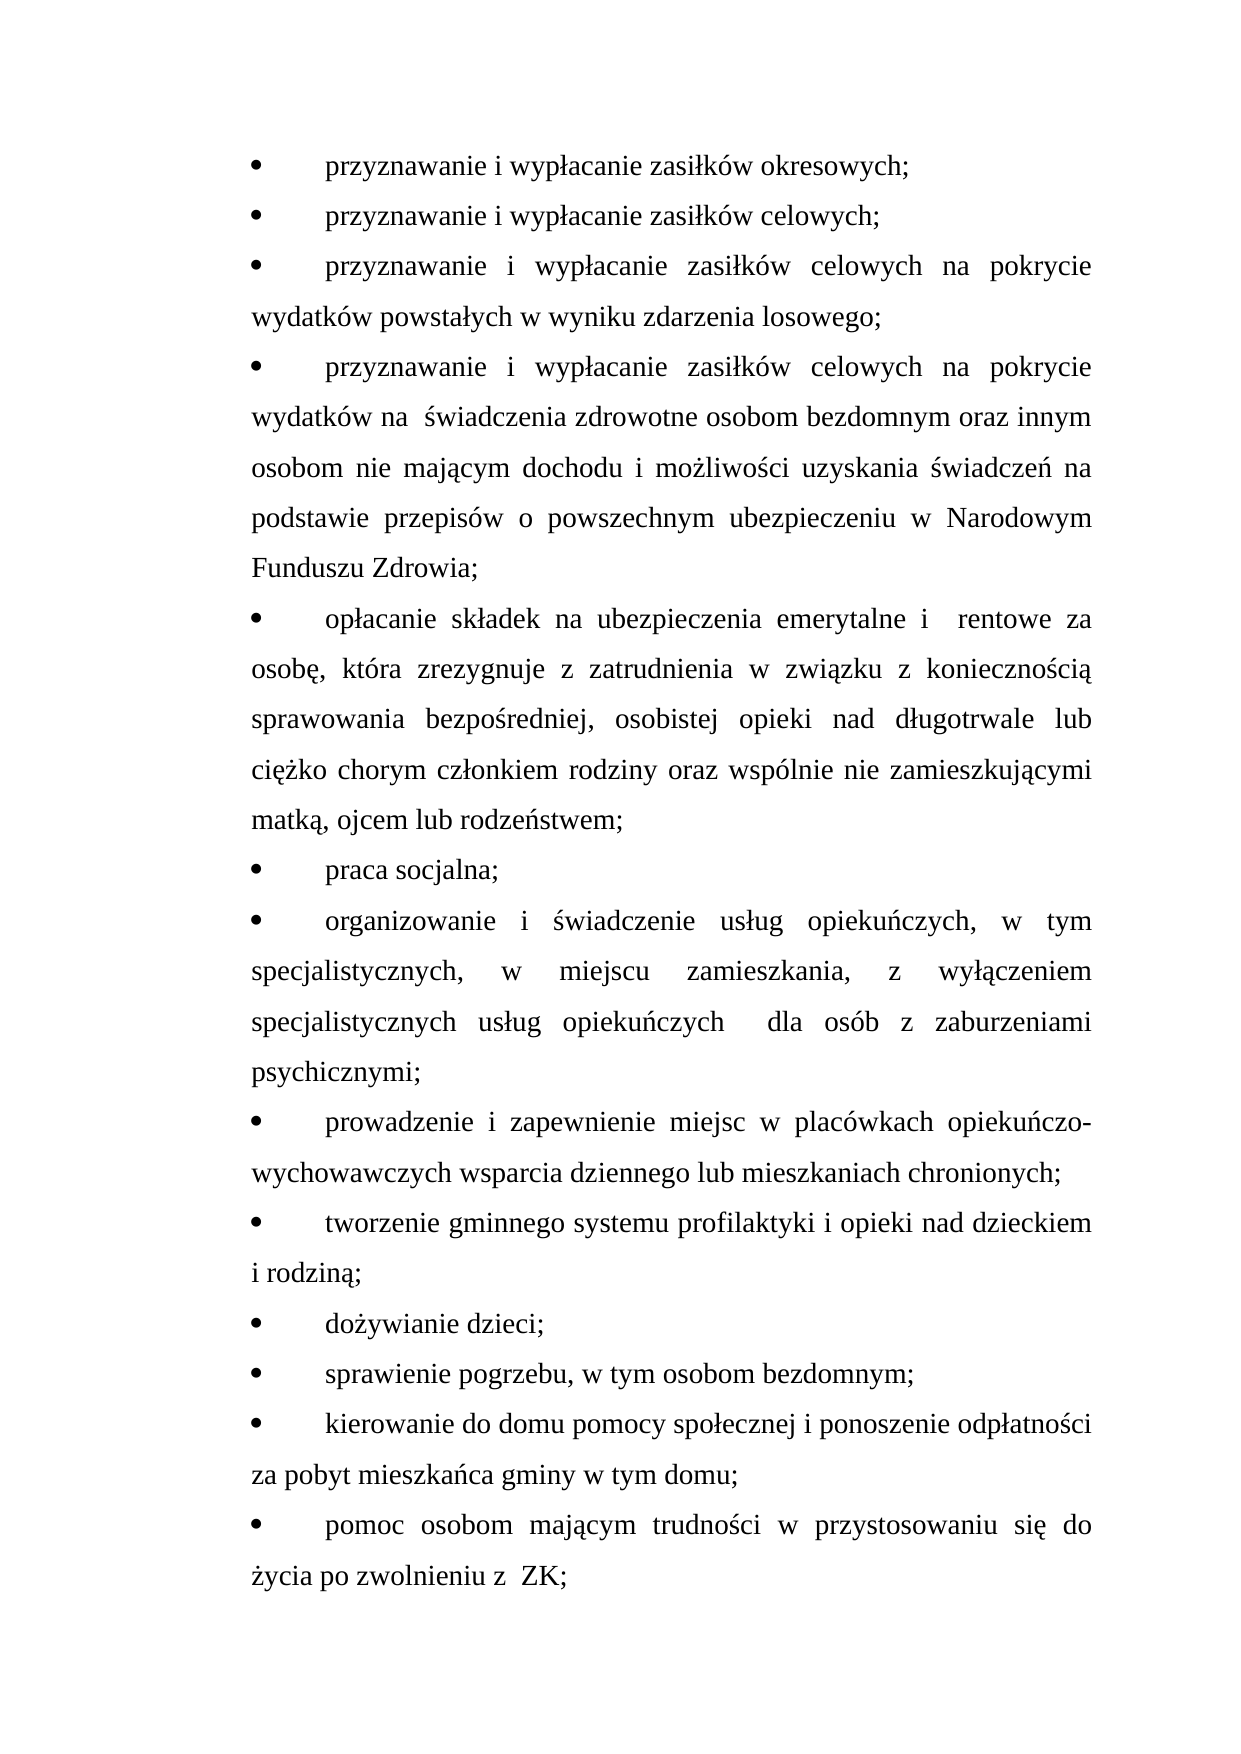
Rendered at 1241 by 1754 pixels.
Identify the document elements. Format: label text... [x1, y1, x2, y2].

list przyznawanie i wypłacanie zasiłków celowych na pokrycie wydatków na świadczenia zdrowotne osobom bezdomnym oraz innym osobom nie mającym dochodu i możliwości uzyskania świadczeń na podstawie przepisów o powszechnym ubezpieczeniu w Narodowym Funduszu Zdrowia; [251, 349, 1093, 584]
list kierowanie do domu pomocy społecznej i ponoszenie odpłatności za pobyt mieszkańca gminy w tym domu; [251, 1407, 1093, 1491]
list organizowanie i świadczenie usług opiekuńczych, w tym specjalistycznych, w miejscu zamieszkania, z wyłączeniem specjalistycznych usług opiekuńczych dla osób z zaburzeniami psychicznymi; [251, 903, 1093, 1087]
list przyznawanie i wypłacanie zasiłków celowych na pokrycie wydatków powstałych w wyniku zdarzenia losowego; [251, 248, 1093, 332]
list dożywianie dzieci; [251, 1306, 1093, 1339]
list przyznawanie i wypłacanie zasiłków okresowych; [251, 148, 1093, 181]
list prowadzenie i zapewnienie miejsc w placówkach opiekuńczo-wychowawczych wsparcia dziennego lub mieszkaniach chronionych; [251, 1104, 1093, 1188]
list przyznawanie i wypłacanie zasiłków celowych; [251, 198, 1093, 232]
list tworzenie gminnego systemu profilaktyki i opieki nad dzieckiem i rodziną; [251, 1205, 1093, 1289]
list opłacanie składek na ubezpieczenia emerytalne i rentowe za osobę, która zrezygnuje z zatrudnienia w związku z koniecznością sprawowania bezpośredniej, osobistej opieki nad długotrwale lub ciężko chorym członkiem rodziny oraz wspólnie nie zamieszkującymi matką, ojcem lub rodzeństwem; [251, 601, 1093, 836]
list pomoc osobom mającym trudności w przystosowaniu się do życia po zwolnieniu z ZK; [251, 1507, 1093, 1591]
list sprawienie pogrzebu, w tym osobom bezdomnym; [251, 1356, 1093, 1390]
list praca socjalna; [251, 852, 1093, 886]
